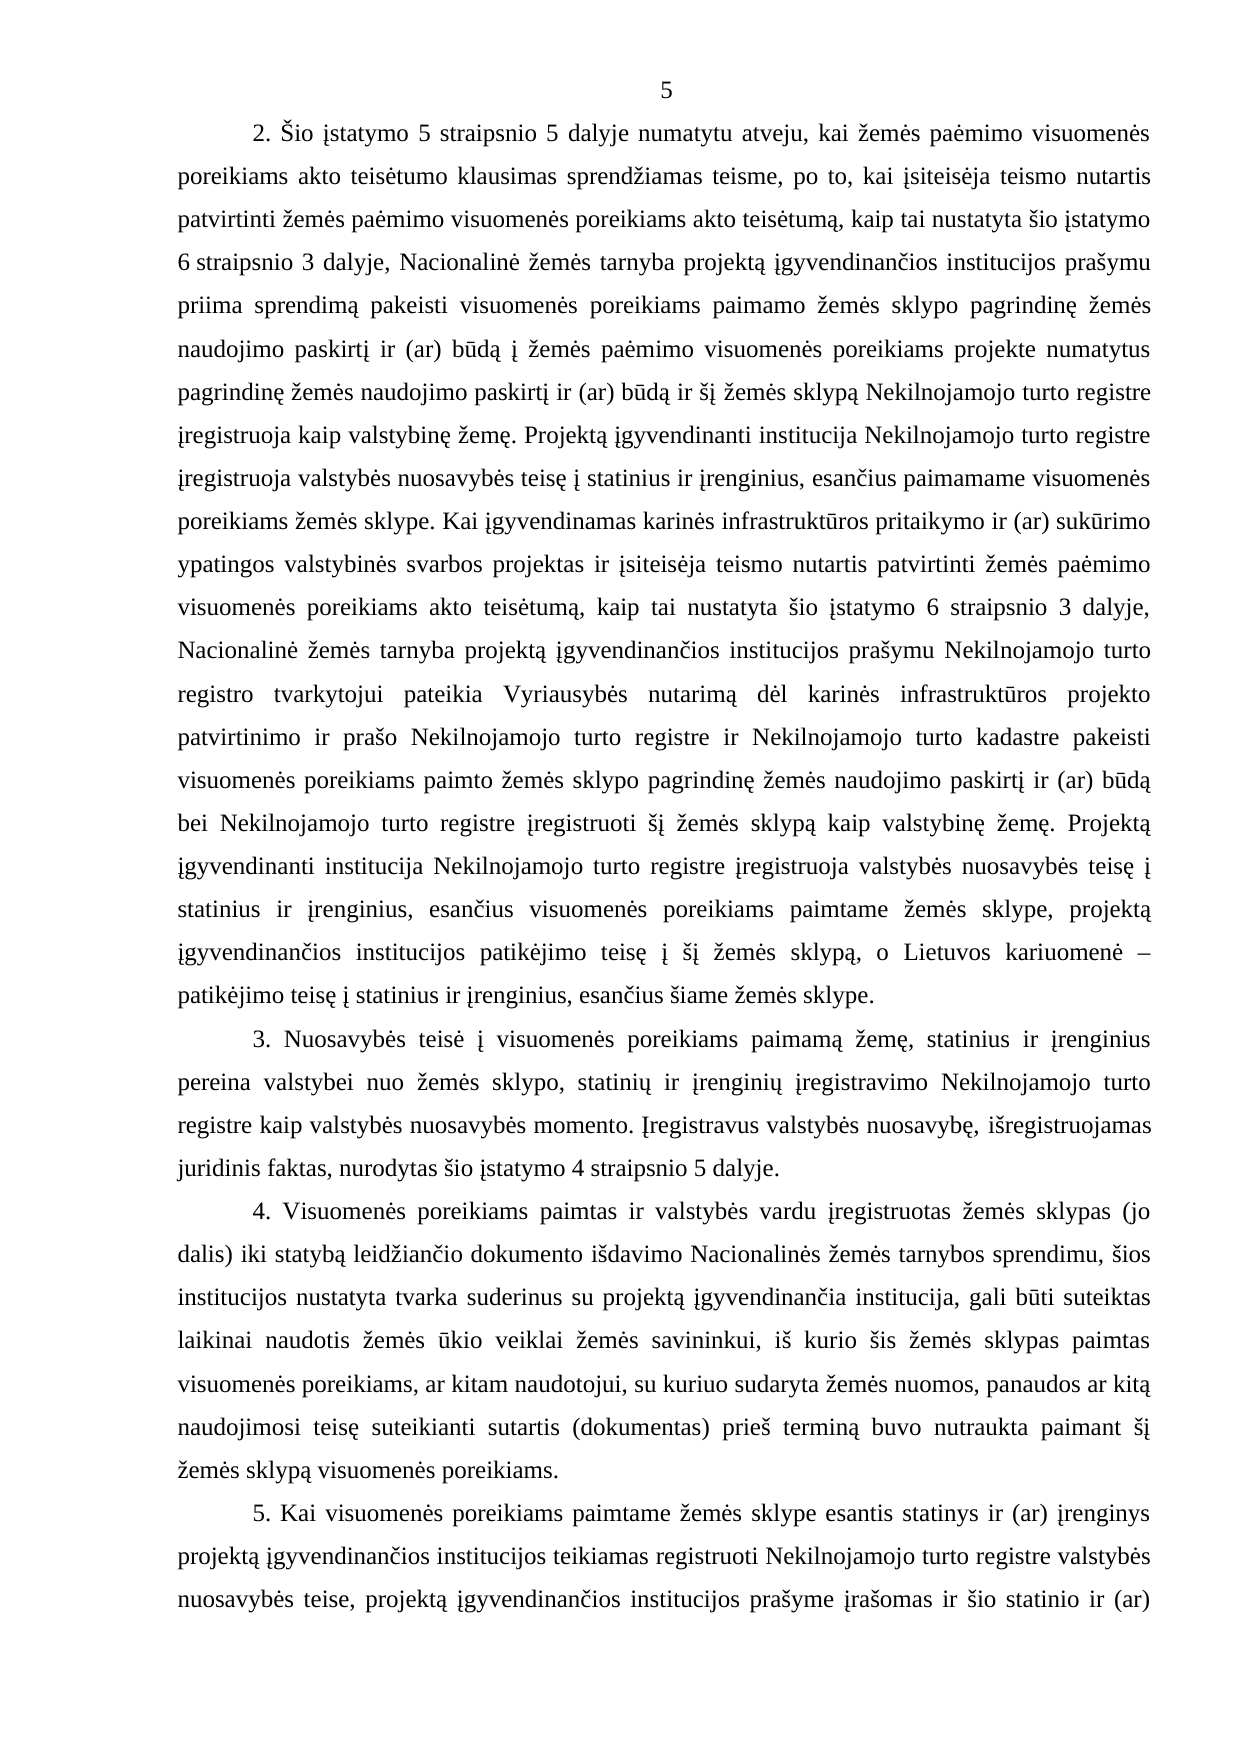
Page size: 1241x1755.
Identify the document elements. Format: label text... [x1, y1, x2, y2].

text 5. Kai visuomenės poreikiams paimtame žemės sklype esantis statinys ir (ar) įrenginys projektą įgyvendinančios institucijos teikiamas registruoti Nekilnojamojo turto registre valstybės nuosavybės teise, projektą įgyvendinančios institucijos prašyme įrašomas ir šio statinio ir (ar) [177, 1498, 1152, 1613]
text 2. Šio įstatymo 5 straipsnio 5 dalyje numatytu atveju, kai žemės paėmimo visuomenės poreikiams akto teisėtumo klausimas sprendžiamas teisme, po to, kai įsiteisėja teismo nutartis patvirtinti žemės paėmimo visuomenės poreikiams akto teisėtumą, kaip tai nustatyta šio įstatymo 6 straipsnio 3 dalyje, Nacionalinė žemės tarnyba projektą įgyvendinančios institucijos prašymu priima sprendimą pakeisti visuomenės poreikiams paimamo žemės sklypo pagrindinę žemės naudojimo paskirtį ir (ar) būdą į žemės paėmimo visuomenės poreikiams projekte numatytus pagrindinę žemės naudojimo paskirtį ir (ar) būdą ir šį žemės sklypą Nekilnojamojo turto registre įregistruoja kaip valstybinę žemę. Projektą įgyvendinanti institucija Nekilnojamojo turto registre įregistruoja valstybės nuosavybės teisę į statinius ir įrenginius, esančius paimamame visuomenės poreikiams žemės sklype. Kai įgyvendinamas karinės infrastruktūros pritaikymo ir (ar) sukūrimo ypatingos valstybinės svarbos projektas ir įsiteisėja teismo nutartis patvirtinti žemės paėmimo visuomenės poreikiams akto teisėtumą, kaip tai nustatyta šio įstatymo 6 straipsnio 3 dalyje, Nacionalinė žemės tarnyba projektą įgyvendinančios institucijos prašymu Nekilnojamojo turto registro tvarkytojui pateikia Vyriausybės nutarimą dėl karinės infrastruktūros projekto patvirtinimo ir prašo Nekilnojamojo turto registre ir Nekilnojamojo turto kadastre pakeisti visuomenės poreikiams paimto žemės sklypo pagrindinę žemės naudojimo paskirtį ir (ar) būdą bei Nekilnojamojo turto registre įregistruoti šį žemės sklypą kaip valstybinę žemę. Projektą įgyvendinanti institucija Nekilnojamojo turto registre įregistruoja valstybės nuosavybės teisę į statinius ir įrenginius, esančius visuomenės poreikiams paimtame žemės sklype, projektą įgyvendinančios institucijos patikėjimo teisę į šį žemės sklypą, o Lietuvos kariuomenė – patikėjimo teisę į statinius ir įrenginius, esančius šiame žemės sklype. [177, 118, 1152, 1009]
text 3. Nuosavybės teisė į visuomenės poreikiams paimamą žemę, statinius ir įrenginius pereina valstybei nuo žemės sklypo, statinių ir įrenginių įregistravimo Nekilnojamojo turto registre kaip valstybės nuosavybės momento. Įregistravus valstybės nuosavybę, išregistruojamas juridinis faktas, nurodytas šio įstatymo 4 straipsnio 5 dalyje. [177, 1024, 1152, 1182]
text 4. Visuomenės poreikiams paimtas ir valstybės vardu įregistruotas žemės sklypas (jo dalis) iki statybą leidžiančio dokumento išdavimo Nacionalinės žemės tarnybos sprendimu, šios institucijos nustatyta tvarka suderinus su projektą įgyvendinančia institucija, gali būti suteiktas laikinai naudotis žemės ūkio veiklai žemės savininkui, iš kurio šis žemės sklypas paimtas visuomenės poreikiams, ar kitam naudotojui, su kuriuo sudaryta žemės nuomos, panaudos ar kitą naudojimosi teisę suteikianti sutartis (dokumentas) prieš terminą buvo nutraukta paimant šį žemės sklypą visuomenės poreikiams. [177, 1196, 1152, 1484]
